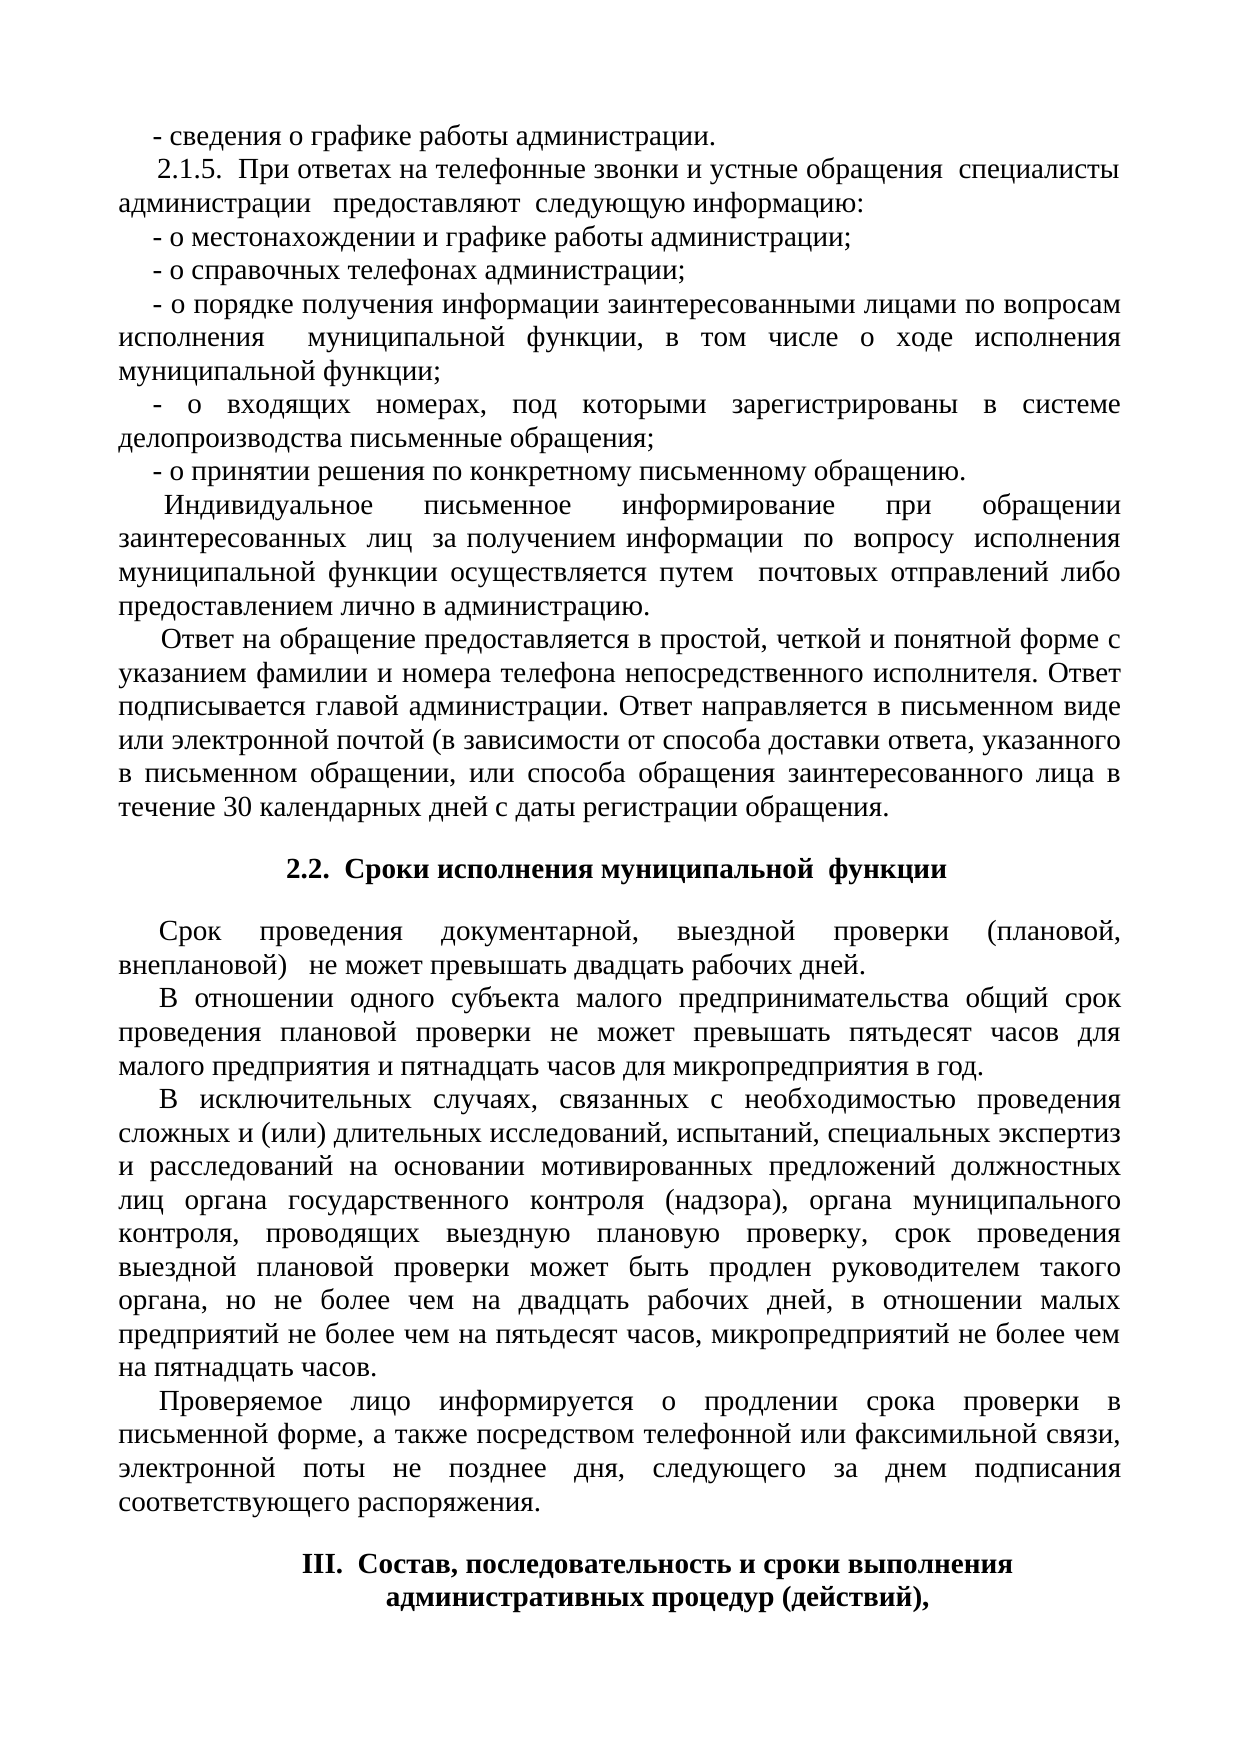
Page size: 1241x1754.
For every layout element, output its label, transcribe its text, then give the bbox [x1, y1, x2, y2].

text - о местонахождении и графике работы администрации; [118, 219, 1122, 252]
text 2.2. Сроки исполнения муниципальной функции [118, 851, 1122, 885]
text В отношении одного субъекта малого предпринимательства общий срок проведения плановой проверки не может превышать пятьдесят часов для малого предприятия и пятнадцать часов для микропредприятия в год. [118, 981, 1122, 1081]
text Срок проведения документарной, выездной проверки (плановой, внеплановой) не может превышать двадцать рабочих дней. [118, 913, 1122, 981]
text III. Состав, последовательность и сроки выполнения [193, 1546, 1122, 1579]
text - о входящих номерах, под которыми зарегистрированы в системе делопроизводства письменные обращения; [118, 386, 1122, 453]
text - о принятии решения по конкретному письменному обращению. [118, 453, 1122, 487]
text - о справочных телефонах администрации; [118, 252, 1122, 286]
text Проверяемое лицо информируется о продлении срока проверки в письменной форме, а также посредством телефонной или факсимильной связи, электронной поты не позднее дня, следующего за днем подписания соответствующего распоряжения. [118, 1383, 1122, 1517]
text - сведения о графике работы администрации. [118, 118, 1122, 152]
text Индивидуальное письменное информирование при обращении заинтересованных лиц за получением информации по вопросу исполнения муниципальной функции осуществляется путем почтовых отправлений либо предоставлением лично в администрацию. [118, 487, 1122, 621]
text В исключительных случаях, связанных с необходимостью проведения сложных и (или) длительных исследований, испытаний, специальных экспертиз и расследований на основании мотивированных предложений должностных лиц органа государственного контроля (надзора), органа муниципального контроля, проводящих выездную плановую проверку, срок проведения выездной плановой проверки может быть продлен руководителем такого органа, но не более чем на двадцать рабочих дней, в отношении малых предприятий не более чем на пятьдесят часов, микропредприятий не более чем на пятнадцать часов. [118, 1081, 1122, 1383]
text Ответ на обращение предоставляется в простой, четкой и понятной форме с указанием фамилии и номера телефона непосредственного исполнителя. Ответ подписывается главой администрации. Ответ направляется в письменном виде или электронной почтой (в зависимости от способа доставки ответа, указанного в письменном обращении, или способа обращения заинтересованного лица в течение 30 календарных дней с даты регистрации обращения. [118, 621, 1122, 822]
text 2.1.5. При ответах на телефонные звонки и устные обращения специалисты администрации предоставляют следующую информацию: [118, 152, 1122, 219]
text административных процедур (действий), [193, 1579, 1122, 1613]
text - о порядке получения информации заинтересованными лицами по вопросам исполнения муниципальной функции, в том числе о ходе исполнения муниципальной функции; [118, 286, 1122, 386]
